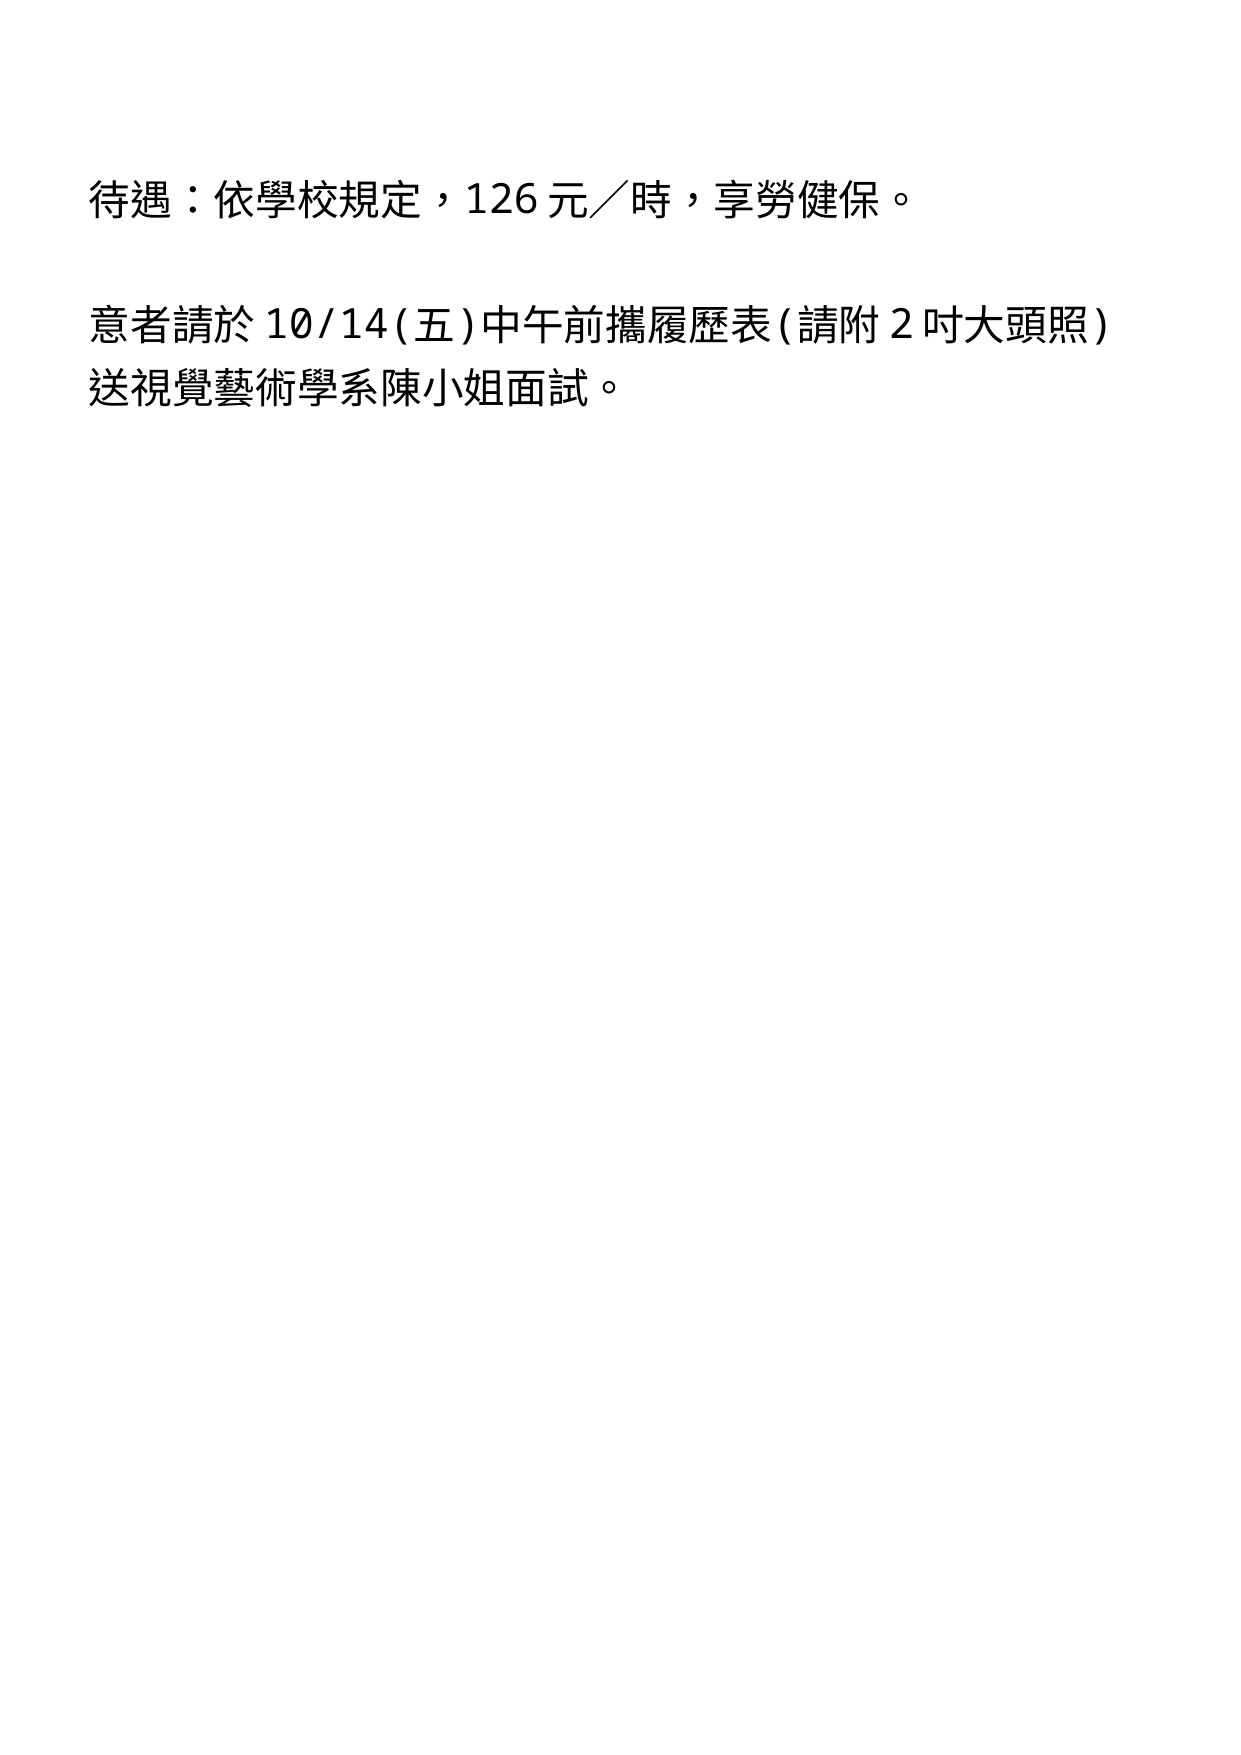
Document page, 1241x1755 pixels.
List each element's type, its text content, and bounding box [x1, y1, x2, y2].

text 待遇：依學校規定，126元／時，享勞健保。 [89, 156, 1152, 218]
text 意者請於10/14(五)中午前攜履歷表(請附2吋大頭照)送視覺藝術學系陳小姐面試。 [89, 281, 1152, 406]
